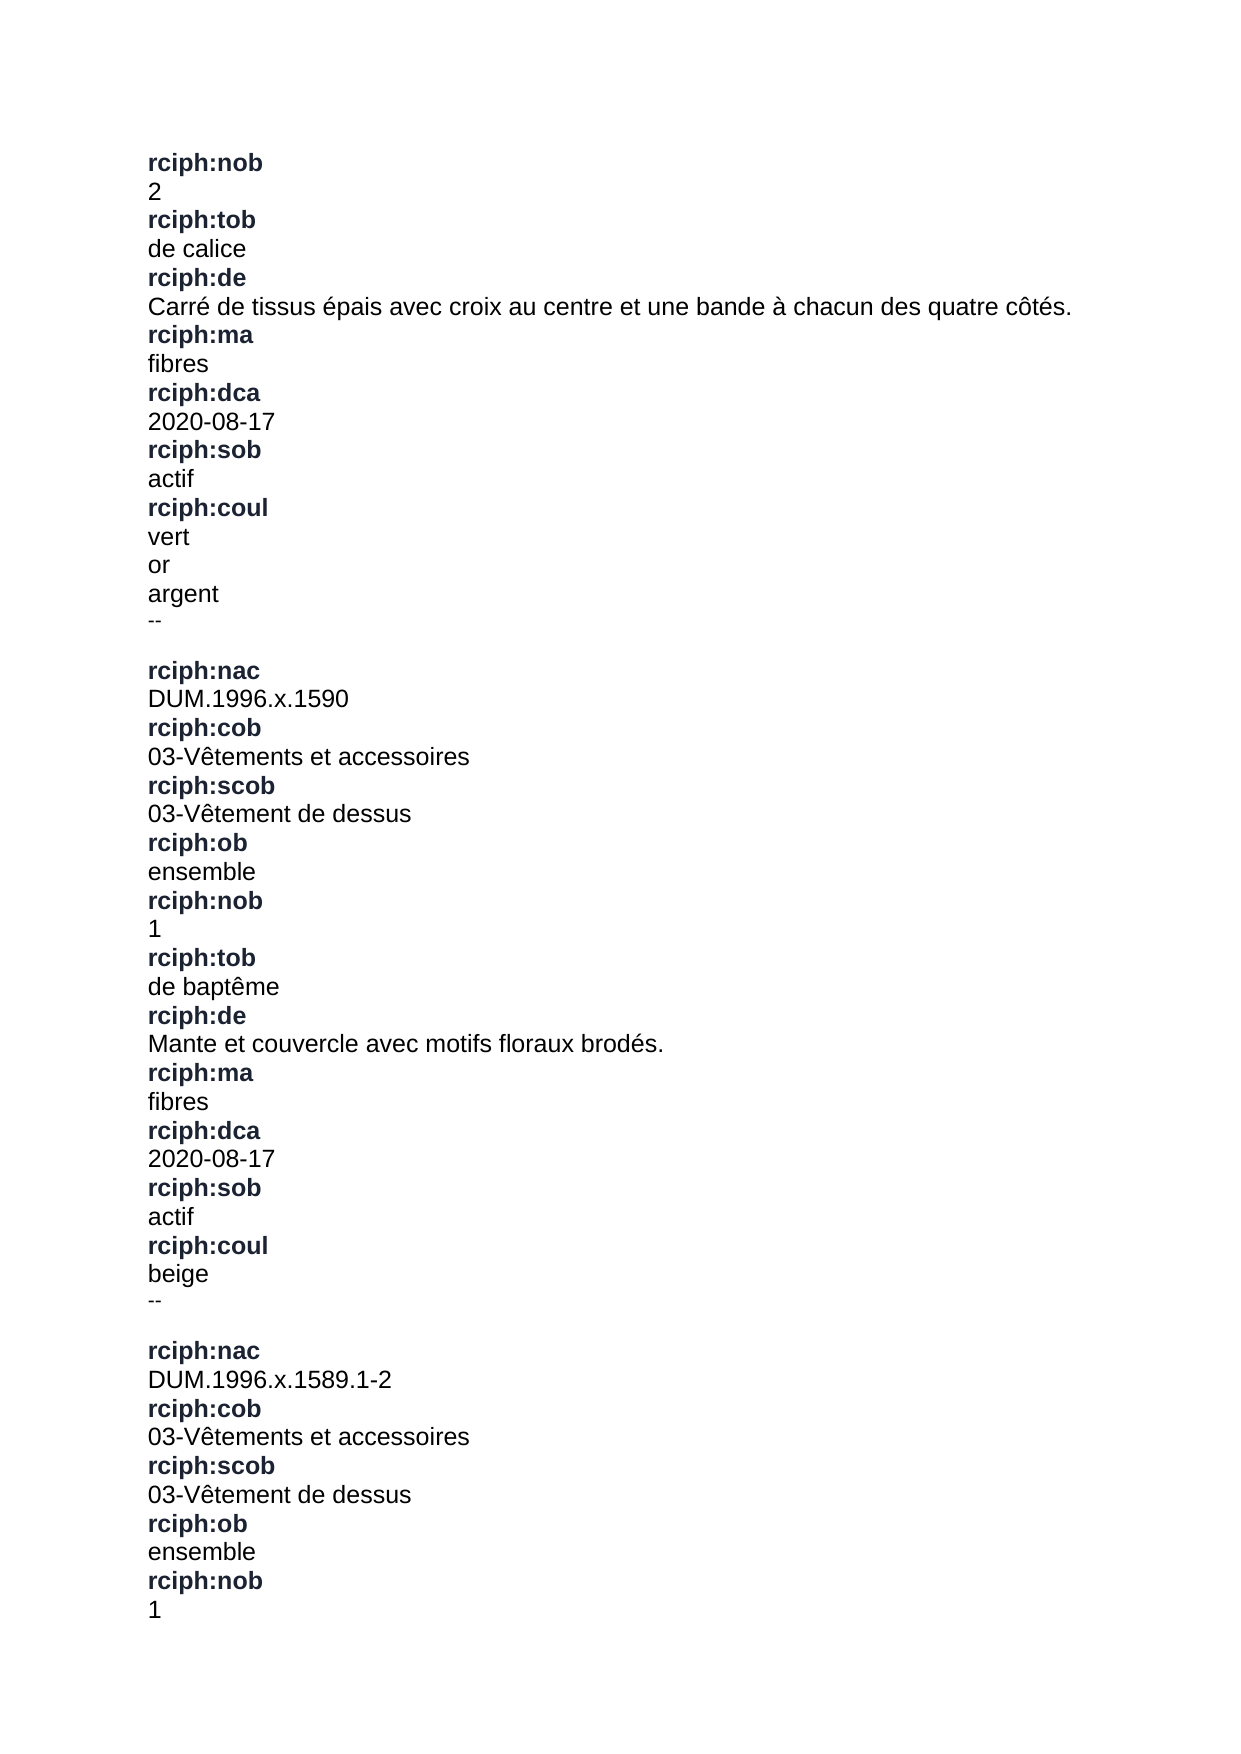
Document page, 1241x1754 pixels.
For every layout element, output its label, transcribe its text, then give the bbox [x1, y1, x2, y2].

text rciph:nob [148, 148, 1092, 176]
text DUM.1996.x.1589.1-2 [148, 1365, 1092, 1393]
text Carré de tissus épais avec croix au centre et une bande à chacun des quatre côtés. [148, 291, 1092, 320]
text rciph:ma [148, 1058, 1092, 1087]
text rciph:nob [148, 1566, 1092, 1595]
text actif [148, 1202, 1092, 1231]
text -- [148, 1288, 1092, 1312]
text fibres [148, 1087, 1092, 1116]
text or [148, 550, 1092, 579]
text rciph:tob [148, 205, 1092, 234]
text fibres [148, 349, 1092, 378]
text de calice [148, 234, 1092, 263]
text rciph:nob [148, 886, 1092, 914]
text rciph:ma [148, 320, 1092, 349]
text rciph:coul [148, 493, 1092, 521]
text 1 [148, 1595, 1092, 1623]
text rciph:cob [148, 1393, 1092, 1422]
text rciph:sob [148, 435, 1092, 464]
text rciph:dca [148, 1116, 1092, 1144]
text -- [148, 608, 1092, 632]
text 1 [148, 914, 1092, 943]
text rciph:scob [148, 1451, 1092, 1480]
text ensemble [148, 857, 1092, 886]
text 03-Vêtements et accessoires [148, 1422, 1092, 1451]
text argent [148, 579, 1092, 608]
text de baptême [148, 972, 1092, 1001]
text rciph:ob [148, 828, 1092, 857]
text 2 [148, 176, 1092, 205]
text rciph:cob [148, 713, 1092, 742]
text actif [148, 464, 1092, 493]
text 2020-08-17 [148, 406, 1092, 435]
text rciph:tob [148, 943, 1092, 972]
text 03-Vêtement de dessus [148, 799, 1092, 828]
text rciph:de [148, 1001, 1092, 1029]
text beige [148, 1259, 1092, 1288]
text 03-Vêtement de dessus [148, 1480, 1092, 1508]
text 03-Vêtements et accessoires [148, 742, 1092, 771]
text ensemble [148, 1537, 1092, 1566]
text rciph:dca [148, 378, 1092, 406]
text DUM.1996.x.1590 [148, 684, 1092, 713]
text Mante et couvercle avec motifs floraux brodés. [148, 1029, 1092, 1058]
text rciph:coul [148, 1231, 1092, 1259]
text rciph:sob [148, 1173, 1092, 1202]
text rciph:de [148, 263, 1092, 291]
text 2020-08-17 [148, 1144, 1092, 1173]
text rciph:scob [148, 771, 1092, 799]
text vert [148, 521, 1092, 550]
text rciph:ob [148, 1508, 1092, 1537]
text rciph:nac [148, 1336, 1092, 1365]
text rciph:nac [148, 656, 1092, 684]
